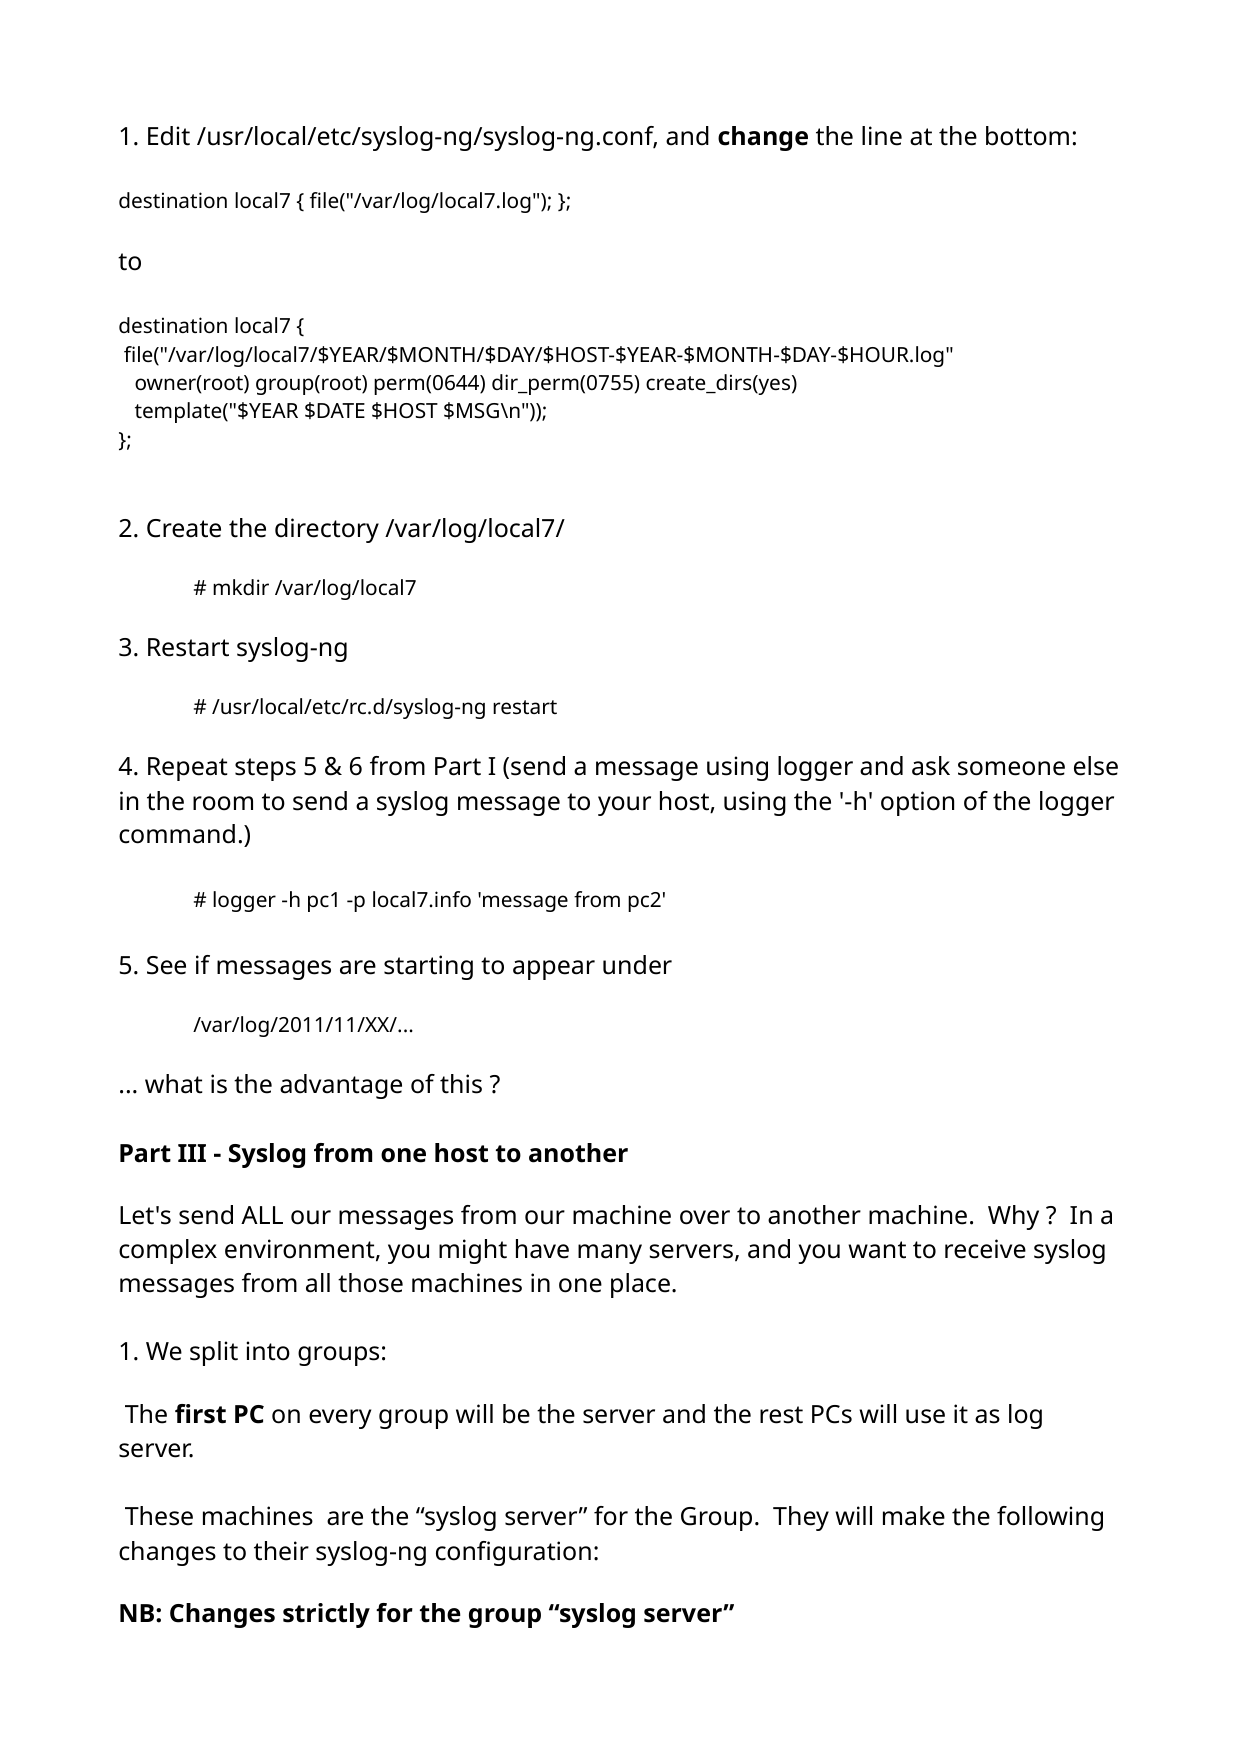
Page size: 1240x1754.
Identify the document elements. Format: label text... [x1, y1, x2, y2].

text destination local7 { [118, 311, 1121, 340]
text }; [118, 425, 1121, 453]
text Part III - Syslog from one host to another [118, 1135, 1121, 1169]
text 4. Repeat steps 5 & 6 from Part I (send a message using logger and ask someone else in the room to send a syslog message to your host, using the '-h' option of the logger command.) [118, 749, 1121, 851]
text Let's send ALL our messages from our machine over to another machine. Why ? In a complex environment, you might have many servers, and you want to receive syslog messages from all those machines in one place. [118, 1198, 1121, 1300]
text file("/var/log/local7/$YEAR/$MONTH/$DAY/$HOST-$YEAR-$MONTH-$DAY-$HOUR.log" [118, 340, 1121, 368]
text template("$YEAR $DATE $HOST $MSG\n")); [118, 397, 1121, 425]
text # /usr/local/etc/rc.d/syslog-ng restart [118, 692, 1121, 721]
text These machines are the “syslog server” for the Group. They will make the following changes to their syslog-ng configuration: [118, 1499, 1121, 1567]
text 1. We split into groups: [118, 1334, 1121, 1368]
text # mkdir /var/log/local7 [118, 573, 1121, 601]
text NB: Changes strictly for the group “syslog server” [118, 1596, 1121, 1630]
text 3. Restart syslog-ng [118, 630, 1121, 664]
text ... what is the advantage of this ? [118, 1067, 1121, 1101]
text The first PC on every group will be the server and the rest PCs will use it as log server. [118, 1397, 1121, 1465]
text destination local7 { file("/var/log/local7.log"); }; [118, 186, 1121, 215]
text 5. See if messages are starting to appear under [118, 948, 1121, 982]
text # logger -h pc1 -p local7.info 'message from pc2' [118, 885, 1121, 914]
text to [118, 243, 1121, 277]
text 2. Create the directory /var/log/local7/ [118, 510, 1121, 544]
text /var/log/2011/11/XX/... [118, 1010, 1121, 1039]
text owner(root) group(root) perm(0644) dir_perm(0755) create_dirs(yes) [118, 368, 1121, 397]
text 1. Edit /usr/local/etc/syslog-ng/syslog-ng.conf, and change the line at the bottom: [118, 118, 1121, 152]
